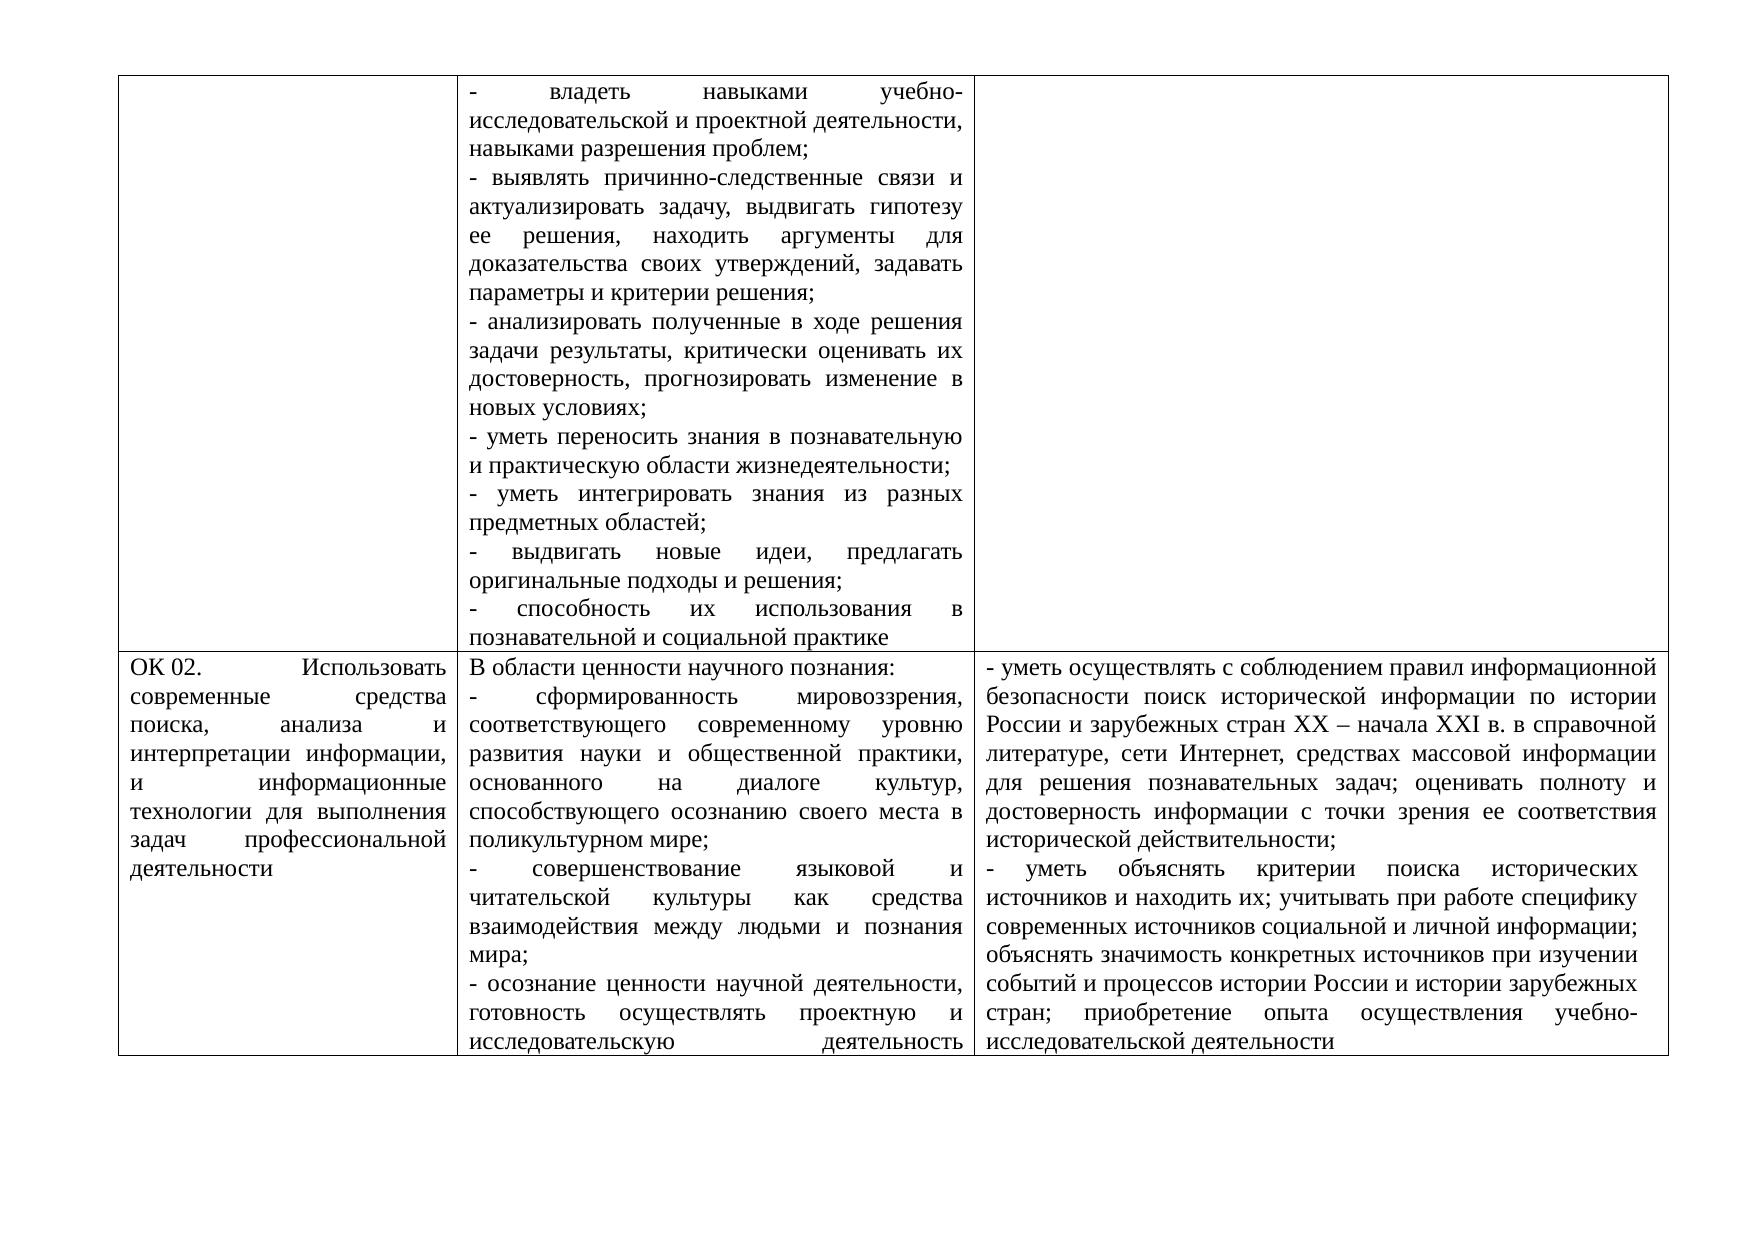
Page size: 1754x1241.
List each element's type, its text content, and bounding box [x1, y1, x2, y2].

table_cell [975, 76, 1668, 651]
table_cell - уметь осуществлять с соблюдением правил информационной безопасности поиск исторической информации по истории России и зарубежных стран ХХ – начала XXI в. в справочной литературе, сети Интернет, средствах массовой информации для решения познавательных задач; оценивать полноту ‎и достоверность информации с точки зрения ее соответствия исторической действительности; - уметь объяснять критерии поиска исторических источников и находить их; учитывать при работе специфику современных источников социальной и личной информации; объяснять значимость конкретных источников при изучении событий и процессов истории России и истории зарубежных стран; приобретение опыта осуществления учебно-исследовательской деятельности [975, 652, 1668, 1054]
table_cell В области ценности научного познания: - сформированность мировоззрения, соответствующего современному уровню развития науки и общественной практики, основанного на диалоге культур, способствующего осознанию своего места в поликультурном мире; - совершенствование языковой и читательской культуры как средства взаимодействия между людьми и познания мира; - осознание ценности научной деятельности, готовность осуществлять проектную и исследовательскую деятельность [458, 652, 974, 1054]
table_cell ОК 02. Использовать современные средства поиска, анализа и интерпретации информации, и информационные технологии для выполнения задач профессиональной деятельности [119, 652, 457, 1054]
table_cell [119, 76, 457, 651]
table_cell - владеть навыками учебно-исследовательской и проектной деятельности, навыками разрешения проблем; - выявлять причинно-следственные связи и актуализировать задачу, выдвигать гипотезу ее решения, находить аргументы для доказательства своих утверждений, задавать параметры и критерии решения; - анализировать полученные в ходе решения задачи результаты, критически оценивать их достоверность, прогнозировать изменение в новых условиях; - уметь переносить знания в познавательную и практическую области жизнедеятельности; - уметь интегрировать знания из разных предметных областей; - выдвигать новые идеи, предлагать оригинальные подходы и решения; - способность их использования в познавательной и социальной практике [458, 76, 974, 651]
